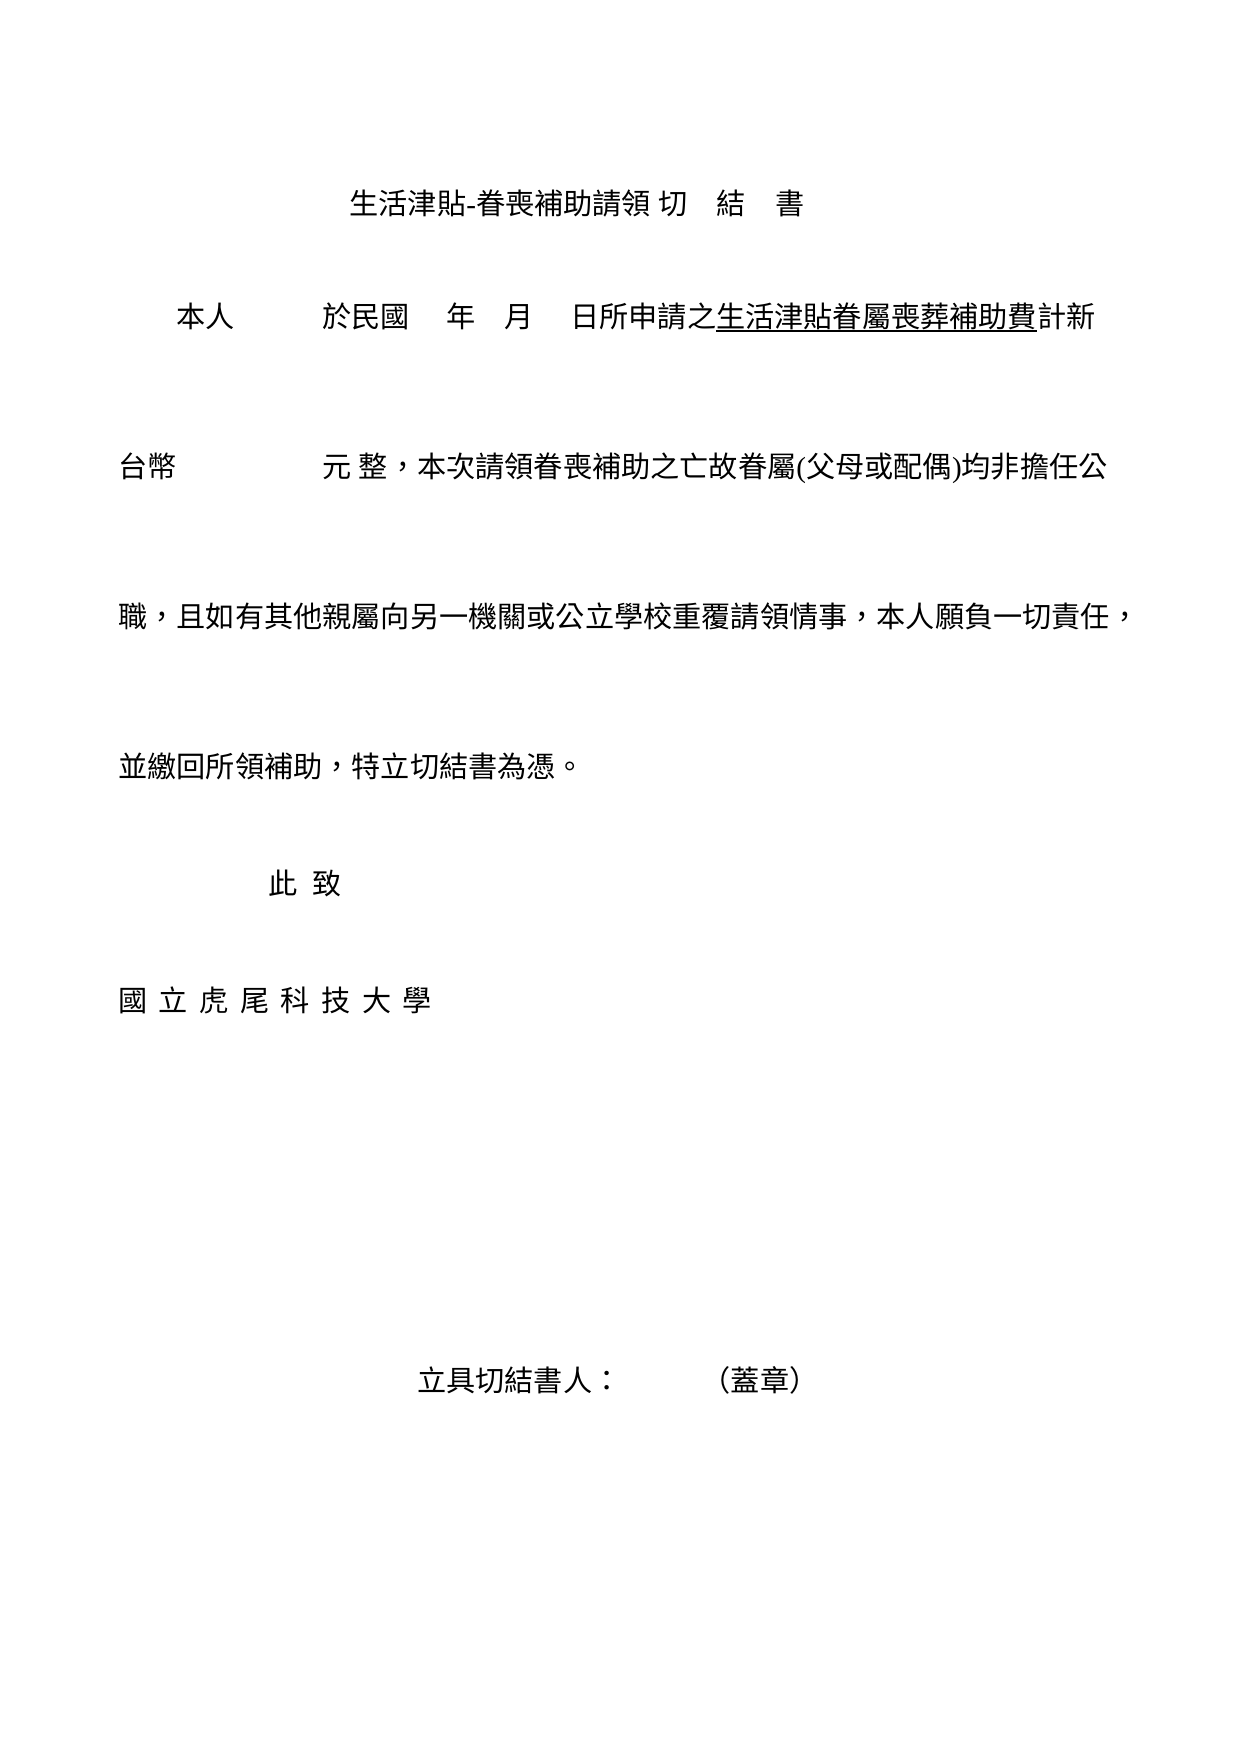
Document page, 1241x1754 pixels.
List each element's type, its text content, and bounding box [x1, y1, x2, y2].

text 國 立 虎 尾 科 技 大 學 [118, 962, 1122, 1037]
text 本人 於民國 年 月 日所申請之生活津貼眷屬喪葬補助費計新台幣 元 整，本次請領眷喪補助之亡故眷屬(父母或配偶)均非擔任公職，且如有其他親屬向另一機關或公立學校重覆請領情事，本人願負一切責任，並繳回所領補助，特立切結書為憑。 [118, 277, 1122, 802]
text 生活津貼-眷喪補助請領 切 結 書 [218, 164, 1122, 239]
text 立具切結書人： （蓋章） [118, 1341, 1122, 1416]
text 此 致 [268, 844, 1122, 919]
